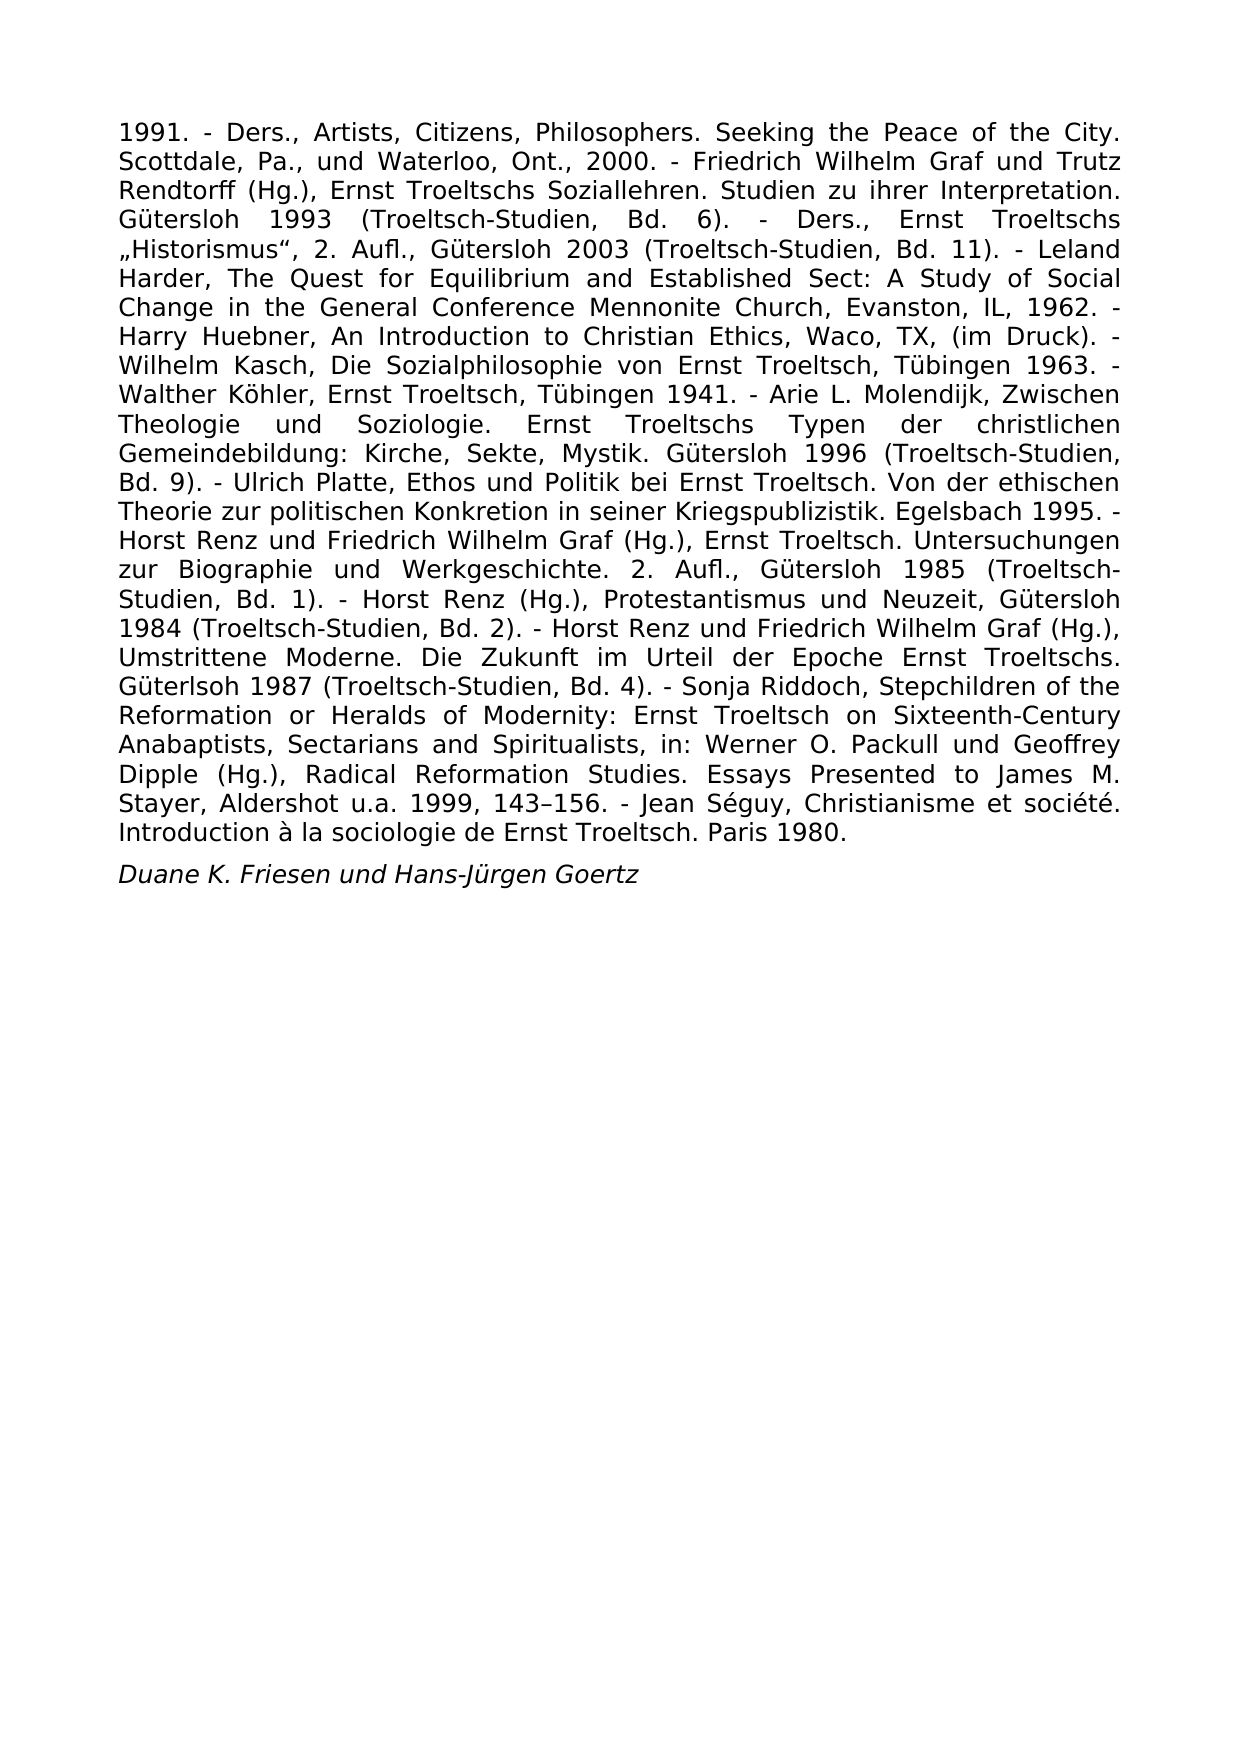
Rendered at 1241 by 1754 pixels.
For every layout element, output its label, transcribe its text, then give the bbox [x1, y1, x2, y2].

text Duane K. Friesen und Hans-Jürgen Goertz [118, 860, 1122, 889]
text 1991. - Ders., Artists, Citizens, Philosophers. Seeking the Peace of the City. Scottdale, Pa., und Waterloo, Ont., 2000. - Friedrich Wilhelm Graf und Trutz Rendtorff (Hg.), Ernst Troeltschs Soziallehren. Studien zu ihrer Interpretation. Gütersloh 1993 (Troeltsch-Studien, Bd. 6). - Ders., Ernst Troeltschs „Historismus“, 2. Aufl., Gütersloh 2003 (Troeltsch-Studien, Bd. 11). - Leland Harder, The Quest for Equilibrium and Established Sect: A Study of Social Change in the General Conference Mennonite Church, Evanston, IL, 1962. - Harry Huebner, An Introduction to Christian Ethics, Waco, TX, (im Druck). - Wilhelm Kasch, Die Sozialphilosophie von Ernst Troeltsch, Tübingen 1963. - Walther Köhler, Ernst Troeltsch, Tübingen 1941. - Arie L. Molendijk, Zwischen Theologie und Soziologie. Ernst Troeltschs Typen der christlichen Gemeindebildung: Kirche, Sekte, Mystik. Gütersloh 1996 (Troeltsch-Studien, Bd. 9). - Ulrich Platte, Ethos und Politik bei Ernst Troeltsch. Von der ethischen Theorie zur politischen Konkretion in seiner Kriegspublizistik. Egelsbach 1995. - Horst Renz und Friedrich Wilhelm Graf (Hg.), Ernst Troeltsch. Untersuchungen zur Biographie und Werkgeschichte. 2. Aufl., Gütersloh 1985 (Troeltsch-Studien, Bd. 1). - Horst Renz (Hg.), Protestantismus und Neuzeit, Gütersloh 1984 (Troeltsch-Studien, Bd. 2). - Horst Renz und Friedrich Wilhelm Graf (Hg.), Umstrittene Moderne. Die Zukunft im Urteil der Epoche Ernst Troeltschs. Güterlsoh 1987 (Troeltsch-Studien, Bd. 4). - Sonja Riddoch, Stepchildren of the Reformation or Heralds of Modernity: Ernst Troeltsch on Sixteenth-Century Anabaptists, Sectarians and Spiritualists, in: Werner O. Packull und Geoffrey Dipple (Hg.), Radical Reformation Studies. Essays Presented to James M. Stayer, Aldershot u.a. 1999, 143–156. - Jean Séguy, Christianisme et société. Introduction à la sociologie de Ernst Troeltsch. Paris 1980. [118, 118, 1122, 847]
